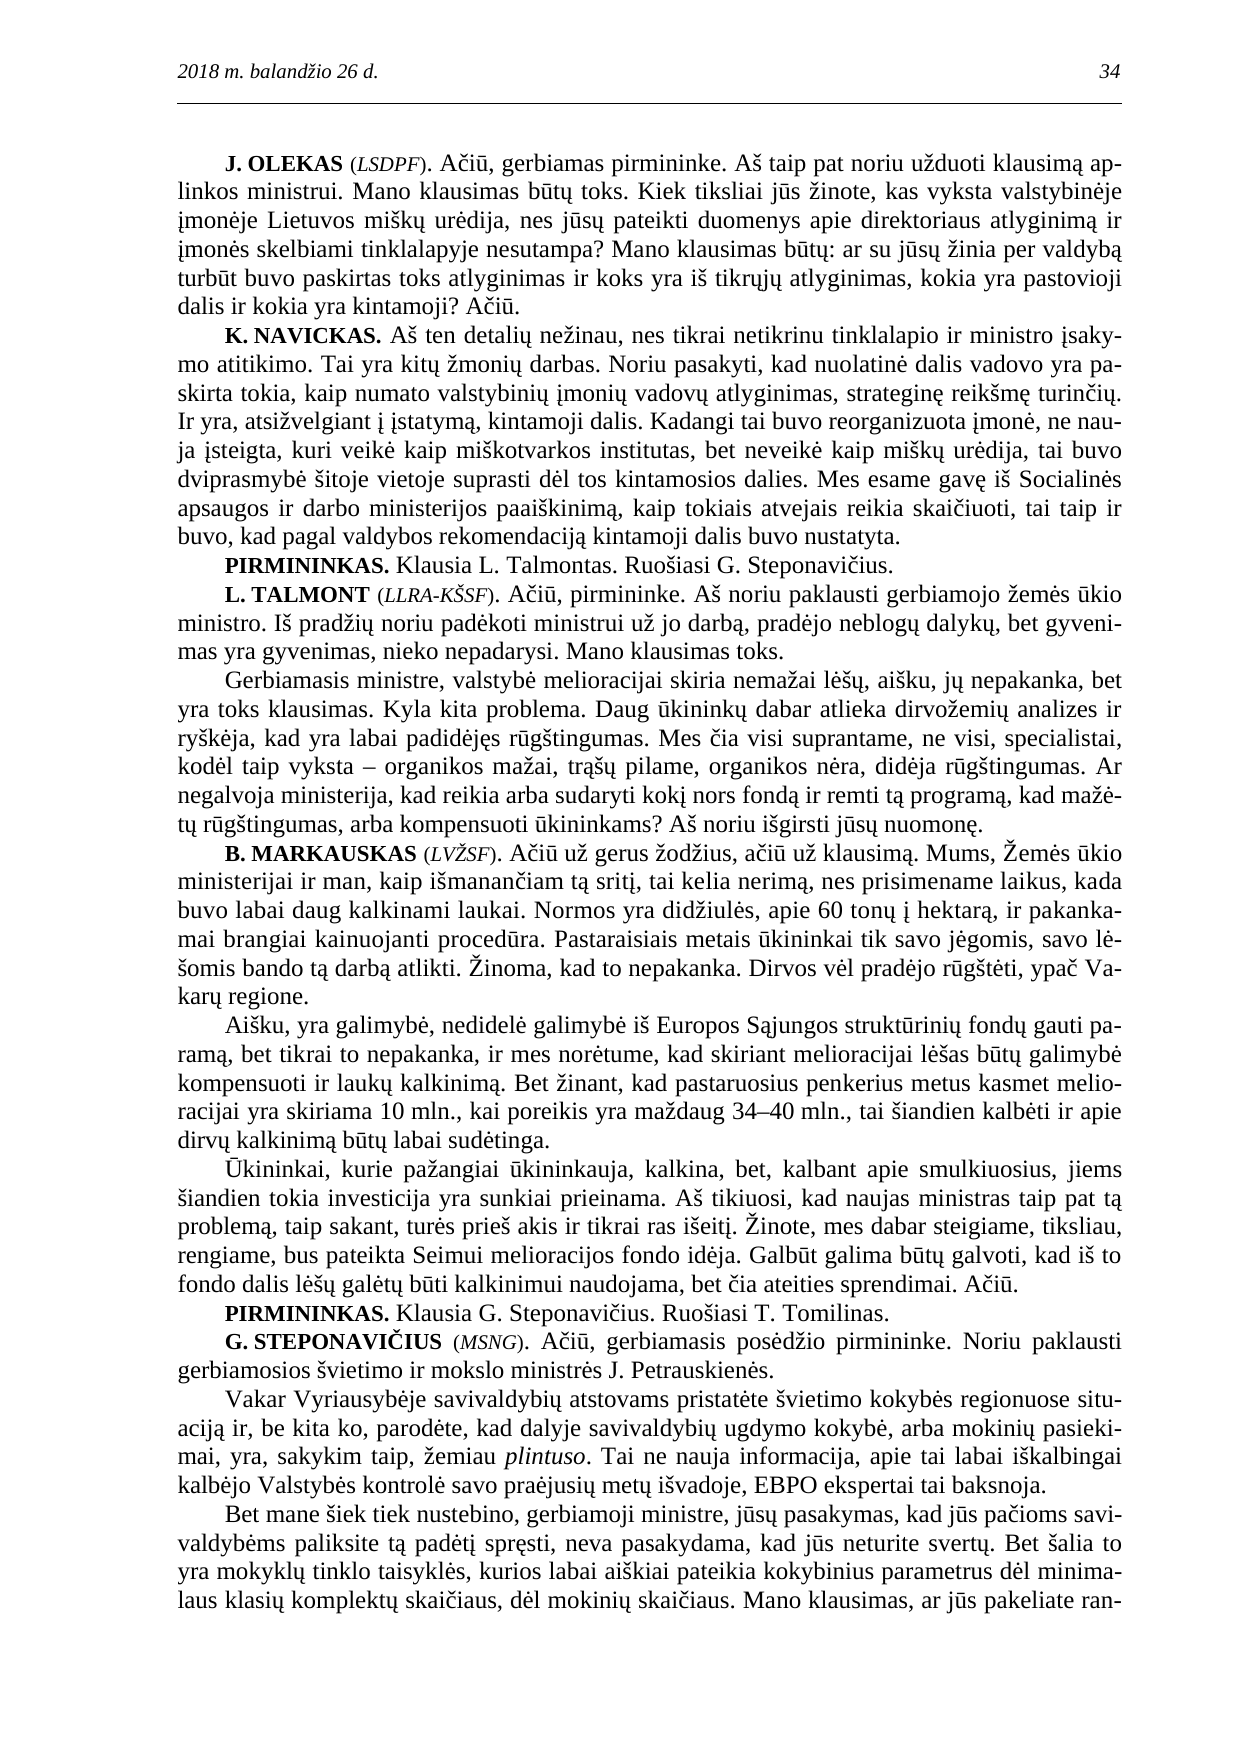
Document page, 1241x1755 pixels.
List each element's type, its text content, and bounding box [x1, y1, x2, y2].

text L. TALMONT (LLRA-KŠSF). Ačiū, pir­mi­nin­ke. Aš no­riu pa­klaus­ti ger­bia­mo­jo že­mės ūkio mi­nist­ro. Iš pra­džių no­riu pa­dė­ko­ti mi­nist­rui už jo dar­bą, pra­dė­jo ne­blo­gų da­ly­kų, bet gy­ve­ni­mas yra gy­ve­ni­mas, nie­ko ne­pa­da­ry­si. Ma­no klau­si­mas toks. [177, 579, 1122, 665]
text Aiš­ku, yra ga­li­my­bė, ne­di­de­lė ga­li­my­bė iš Eu­ro­pos Są­jun­gos struk­tū­ri­nių fon­dų gau­ti pa­ra­mą, bet tik­rai to ne­pa­kan­ka, ir mes no­rė­tu­me, kad ski­riant me­lio­ra­ci­jai lė­šas bū­tų ga­li­my­bė kom­pen­suo­ti ir lau­kų kal­ki­ni­mą. Bet ži­nant, kad pas­ta­ruo­sius pen­ke­rius me­tus kas­met me­lio­ra­ci­jai yra ski­ria­ma 10 mln., kai po­rei­kis yra maž­daug 34–40 mln., tai šian­dien kal­bė­ti ir apie dir­vų kal­ki­ni­mą bū­tų la­bai su­dė­tin­ga. [177, 1010, 1122, 1154]
text Ūki­nin­kai, ku­rie pa­žan­giai ūki­nin­kau­ja, kal­ki­na, bet, kal­bant apie smul­kiuo­sius, jiems šian­dien to­kia in­ves­ti­ci­ja yra sun­kiai pri­ei­na­ma. Aš ti­kiuo­si, kad nau­jas mi­nist­ras taip pat tą pro­ble­mą, taip sa­kant, tu­rės prieš akis ir tik­rai ras iš­ei­tį. Ži­no­te, mes da­bar stei­gia­me, tiks­liau, ren­gia­me, bus pa­teik­ta Sei­mui me­lio­ra­ci­jos fon­do idė­ja. Gal­būt ga­li­ma bū­tų gal­vo­ti, kad iš to fon­do da­lis lė­šų ga­lė­tų bū­ti kal­ki­ni­mui nau­do­ja­ma, bet čia at­ei­ties spren­di­mai. Ačiū. [177, 1154, 1122, 1298]
text Bet ma­ne šiek tiek nu­ste­bi­no, ger­bia­mo­ji mi­nist­re, jū­sų pa­sa­ky­mas, kad jūs pa­čioms sa­vi­val­dy­bėms pa­lik­site tą pa­dė­tį spręs­ti, ne­va pa­sa­ky­da­ma, kad jūs ne­tu­ri­te sver­tų. Bet ša­lia to yra mo­kyk­lų tin­klo tai­syk­lės, ku­rios la­bai aiš­kiai pa­tei­kia ko­ky­bi­nius pa­ra­met­rus dėl mi­ni­ma­laus kla­sių kom­plek­tų skai­čiaus, dėl mo­ki­nių skai­čiaus. Ma­no klau­si­mas, ar jūs pa­ke­lia­te ran­ [177, 1499, 1122, 1614]
text J. OLEKAS (LSDPF). Ačiū, ger­bia­mas pir­mi­nin­ke. Aš taip pat no­riu už­duo­ti klau­si­mą ap­lin­kos mi­nist­rui. Ma­no klau­si­mas bū­tų toks. Kiek tiks­liai jūs ži­no­te, kas vyks­ta vals­ty­bi­nė­je įmo­nė­je Lie­tu­vos miš­kų urė­di­ja, nes jū­sų pa­teik­ti duo­me­nys apie di­rek­to­riaus at­ly­gi­ni­mą ir įmo­nės skel­bia­mi tin­kla­la­py­je ne­su­tam­pa? Ma­no klau­si­mas bū­tų: ar su jū­sų ži­nia per val­dy­bą tur­būt bu­vo pa­skir­tas toks at­ly­gi­ni­mas ir koks yra iš tik­rų­jų at­ly­gi­ni­mas, ko­kia yra pa­sto­vio­ji da­lis ir ko­kia yra kin­ta­mo­ji? Ačiū. [177, 148, 1122, 320]
text K. NAVICKAS. Aš ten de­ta­lių ne­ži­nau, nes tik­rai ne­tik­ri­nu tin­kla­la­pio ir mi­nist­ro įsa­ky­mo ati­ti­ki­mo. Tai yra ki­tų žmo­nių dar­bas. No­riu pa­sa­ky­ti, kad nuo­la­ti­nė da­lis va­do­vo yra pa­skir­ta to­kia, kaip nu­ma­to vals­ty­bi­nių įmo­nių va­do­vų at­ly­gi­ni­mas, stra­te­gi­nę reikš­mę tu­rin­čių. Ir yra, at­si­žvel­giant į įsta­ty­mą, kin­ta­mo­ji da­lis. Ka­dan­gi tai bu­vo re­or­ga­ni­zuo­ta įmo­nė, ne nau­ja įsteig­ta, ku­ri vei­kė kaip miš­kot­var­kos ins­ti­tu­tas, bet ne­vei­kė kaip miš­kų urė­di­ja, tai bu­vo dvi­pras­my­bė ši­to­je vie­to­je su­pras­ti dėl tos kin­ta­mo­sios da­lies. Mes esa­me ga­vę iš So­cia­li­nės ap­sau­gos ir dar­bo mi­nis­te­ri­jos pa­aiš­ki­ni­mą, kaip to­kiais at­ve­jais rei­kia skai­čiuo­ti, tai taip ir bu­vo, kad pa­gal val­dy­bos re­ko­men­da­ci­ją kin­ta­mo­ji da­lis bu­vo nu­sta­ty­ta. [177, 320, 1122, 550]
text Ger­bia­ma­sis mi­nist­re, vals­ty­bė me­lio­ra­ci­jai ski­ria ne­ma­žai lė­šų, aiš­ku, jų ne­pa­kan­ka, bet yra toks klau­si­mas. Ky­la ki­ta pro­ble­ma. Daug ūki­nin­kų da­bar at­lie­ka dir­vo­že­mių ana­li­zes ir ryš­kė­ja, kad yra la­bai pa­di­dė­jęs rūgš­tin­gu­mas. Mes čia vi­si su­pran­ta­me, ne vi­si, spe­cia­lis­tai, ko­dėl taip vyks­ta – or­ga­ni­kos ma­žai, trą­šų pi­la­me, or­ga­ni­kos nė­ra, di­dė­ja rūgš­tin­gu­mas. Ar ne­gal­vo­ja mi­nis­te­ri­ja, kad rei­kia ar­ba su­da­ry­ti ko­kį nors fon­dą ir rem­ti tą pro­gra­mą, kad ma­žė­tų rūgš­tin­gu­mas, ar­ba kom­pen­suo­ti ūki­nin­kams? Aš no­riu iš­girs­ti jū­sų nuo­mo­nę. [177, 665, 1122, 838]
text Va­kar Vy­riau­sy­bė­je sa­vi­val­dy­bių at­sto­vams pri­sta­tė­te švie­ti­mo ko­ky­bės re­gio­nuo­se si­tu­a­ci­ją ir, be ki­ta ko, pa­ro­dė­te, kad da­ly­je sa­vi­val­dy­bių ug­dy­mo ko­ky­bė, ar­ba mo­ki­nių pa­sie­ki­mai, yra, sa­ky­kim taip, že­miau plin­tu­so. Tai ne nau­ja in­for­ma­ci­ja, apie tai la­bai iš­kal­bin­gai kal­bė­jo Vals­ty­bės kon­tro­lė sa­vo pra­ėju­sių me­tų iš­va­do­je, EBPO eks­per­tai tai baks­no­ja. [177, 1384, 1122, 1499]
text B. MARKAUSKAS (LVŽSF). Ačiū už ge­rus žo­džius, ačiū už klau­si­mą. Mums, Že­mės ūkio mi­nis­te­ri­jai ir man, kaip iš­ma­nan­čiam tą sri­tį, tai ke­lia ne­ri­mą, nes pri­si­me­na­me lai­kus, ka­da bu­vo la­bai daug kal­ki­na­mi lau­kai. Nor­mos yra di­džiu­lės, apie 60 to­nų į hek­ta­rą, ir pa­kan­ka­mai bran­giai kai­nuo­jan­ti pro­ce­dū­ra. Pas­ta­rai­siais me­tais ūki­nin­kai tik sa­vo jė­go­mis, sa­vo lė­šo­mis ban­do tą dar­bą at­lik­ti. Ži­no­ma, kad to ne­pa­kan­ka. Dir­vos vėl pra­dė­jo rūgš­tė­ti, ypač Va­ka­rų re­gio­ne. [177, 838, 1122, 1010]
text PIRMININKAS. Klau­sia G. Ste­po­na­vi­čius. Ruo­šia­si T. To­mi­li­nas. [177, 1298, 1122, 1326]
text PIRMININKAS. Klau­sia L. Tal­mon­tas. Ruo­šia­si G. Ste­po­na­vi­čius. [177, 550, 1122, 579]
text G. STEPONAVIČIUS (MSNG). Ačiū, ger­bia­ma­sis po­sė­džio pir­mi­nin­ke. No­riu pa­klaus­ti ger­bia­mo­sios švie­ti­mo ir moks­lo mi­nist­rės J. Pet­raus­kie­nės. [177, 1326, 1122, 1384]
